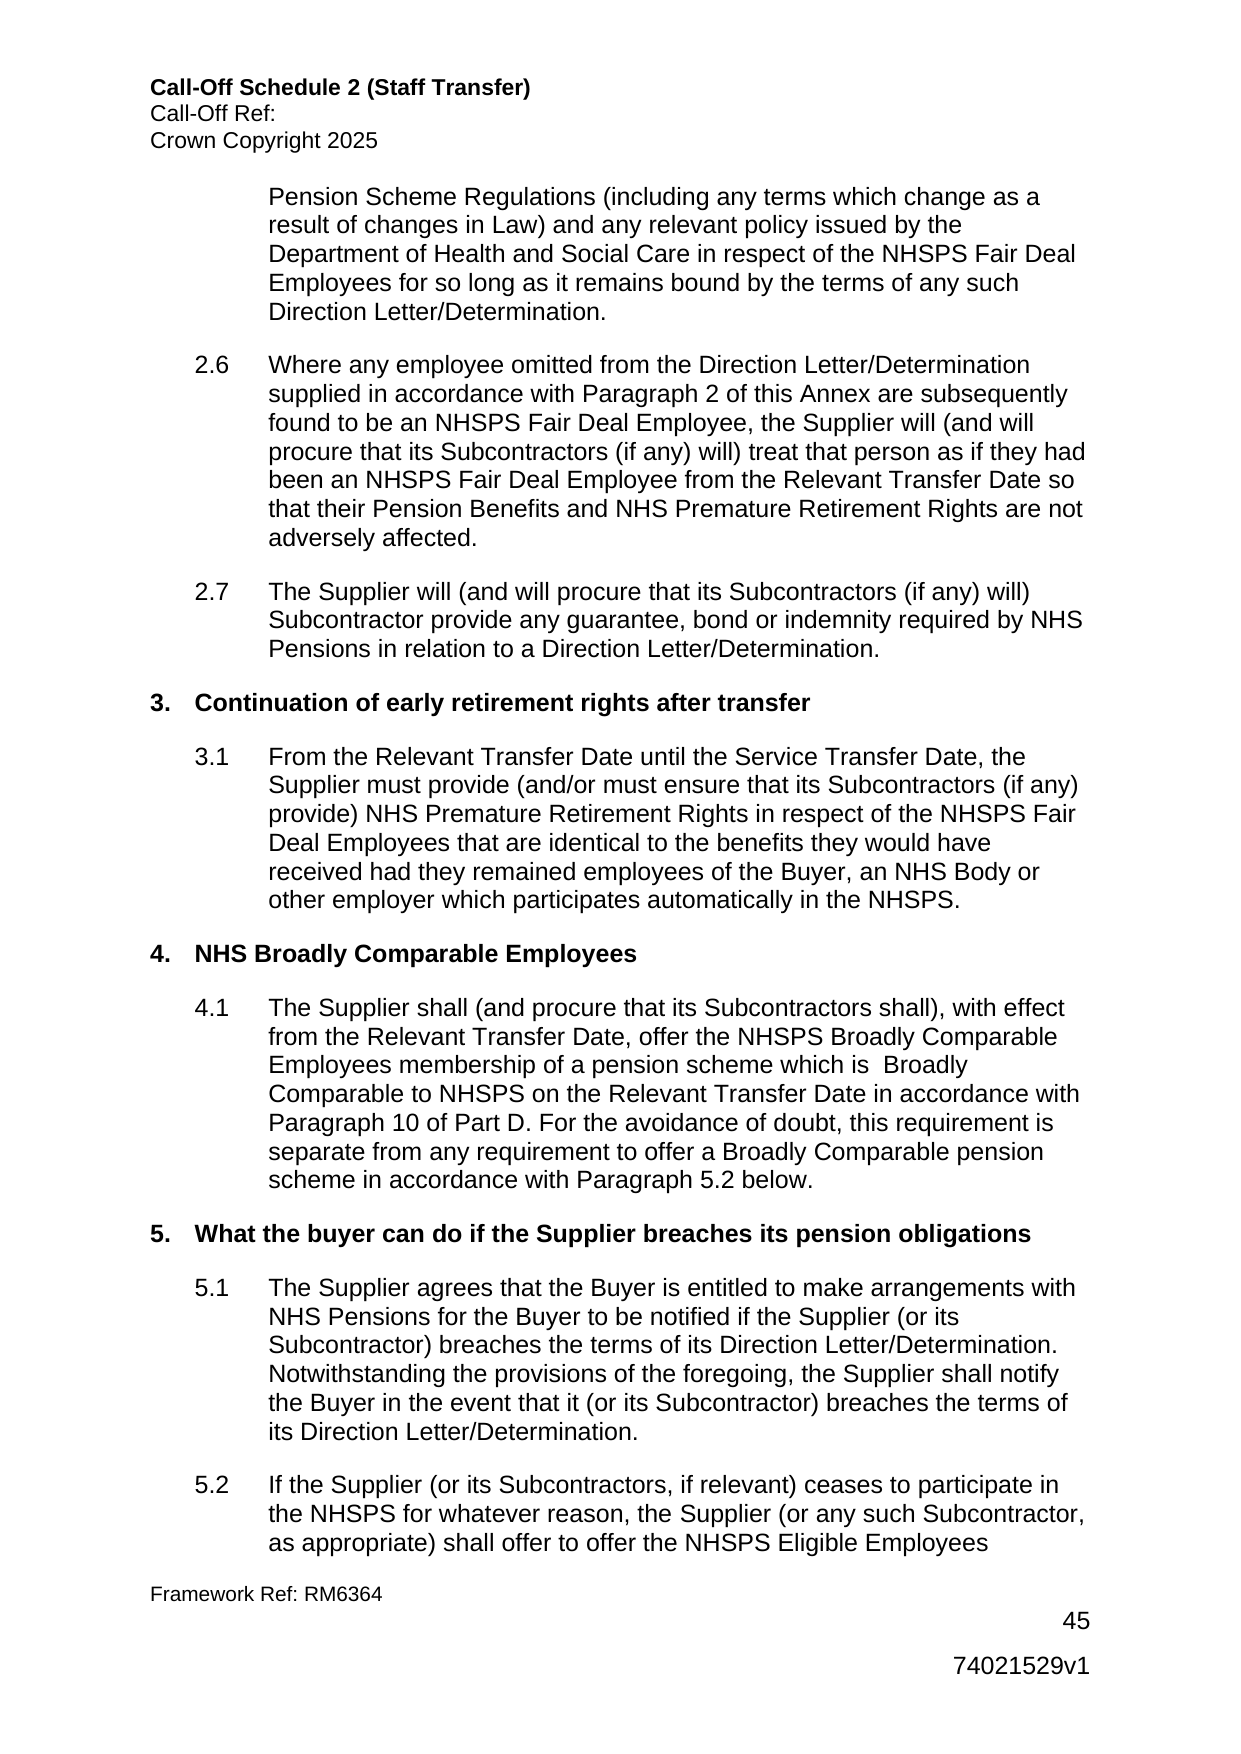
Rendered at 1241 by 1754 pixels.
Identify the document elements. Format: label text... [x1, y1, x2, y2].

list Continuation of early retirement rights after transfer [150, 688, 1090, 717]
list NHS Broadly Comparable Employees [150, 939, 1090, 968]
list If the Supplier (or its Subcontractors, if relevant) ceases to participate in the NHSPS for whatever reason, the Supplier (or any such Subcontractor, as appropriate) shall offer to offer the NHSPS Eligible Employees [194, 1470, 1090, 1557]
list What the buyer can do if the Supplier breaches its pension obligations [150, 1219, 1090, 1248]
list Where any employee omitted from the Direction Letter/Determination supplied in accordance with Paragraph 2 of this Annex are subsequently found to be an NHSPS Fair Deal Employee, the Supplier will (and will procure that its Subcontractors (if any) will) treat that person as if they had been an NHSPS Fair Deal Employee from the Relevant Transfer Date so that their Pension Benefits and NHS Premature Retirement Rights are not adversely affected. [194, 350, 1090, 552]
list The Supplier shall (and procure that its Subcontractors shall), with effect from the Relevant Transfer Date, offer the NHSPS Broadly Comparable Employees membership of a pension scheme which is Broadly Comparable to NHSPS on the Relevant Transfer Date in accordance with Paragraph 10 of Part D. For the avoidance of doubt, this requirement is separate from any requirement to offer a Broadly Comparable pension scheme in accordance with Paragraph 5.2 below. [194, 993, 1090, 1194]
list Pension Scheme Regulations (including any terms which change as a result of changes in Law) and any relevant policy issued by the Department of Health and Social Care in respect of the NHSPS Fair Deal Employees for so long as it remains bound by the terms of any such Direction Letter/Determination. [194, 182, 1090, 325]
list The Supplier agrees that the Buyer is entitled to make arrangements with NHS Pensions for the Buyer to be notified if the Supplier (or its Subcontractor) breaches the terms of its Direction Letter/Determination. Notwithstanding the provisions of the foregoing, the Supplier shall notify the Buyer in the event that it (or its Subcontractor) breaches the terms of its Direction Letter/Determination. [194, 1273, 1090, 1445]
list From the Relevant Transfer Date until the Service Transfer Date, the Supplier must provide (and/or must ensure that its Subcontractors (if any) provide) NHS Premature Retirement Rights in respect of the NHSPS Fair Deal Employees that are identical to the benefits they would have received had they remained employees of the Buyer, an NHS Body or other employer which participates automatically in the NHSPS. [194, 742, 1090, 914]
list The Supplier will (and will procure that its Subcontractors (if any) will) Subcontractor provide any guarantee, bond or indemnity required by NHS Pensions in relation to a Direction Letter/Determination. [194, 577, 1090, 663]
